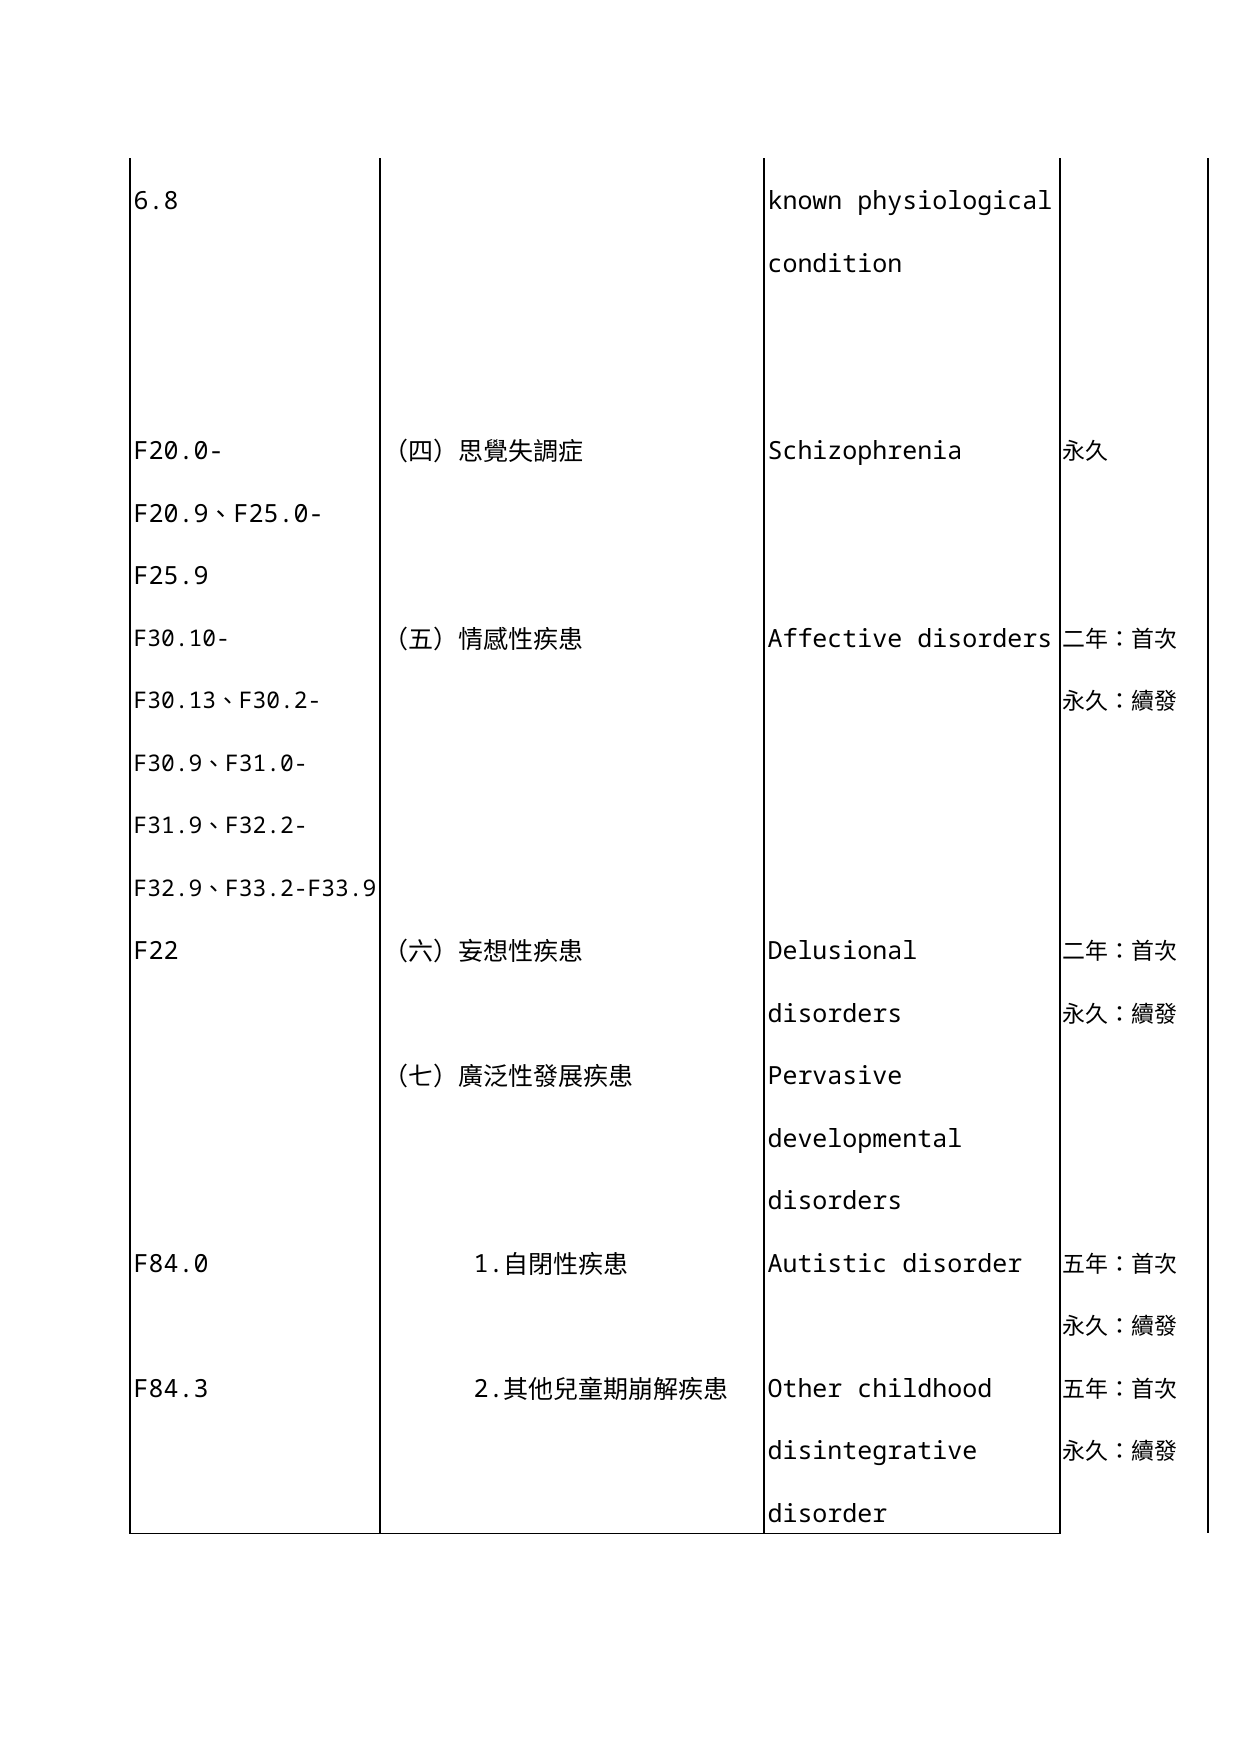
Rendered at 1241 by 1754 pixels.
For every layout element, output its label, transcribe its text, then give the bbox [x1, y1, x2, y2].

table_cell [1061, 158, 1207, 408]
table_cell Schizophrenia [765, 408, 1059, 596]
table_cell F22 [131, 908, 379, 1033]
table_cell （六）妄想性疾患 [381, 908, 763, 1033]
table_cell F84.3 [131, 1346, 379, 1533]
table_cell 1.自閉性疾患 [381, 1221, 763, 1346]
table_cell （七）廣泛性發展疾患 [381, 1033, 763, 1221]
table_cell F84.0 [131, 1221, 379, 1283]
table_cell F20.0-F20.9、F25.0-F25.9 [131, 408, 379, 596]
table_cell Autistic disorder [765, 1221, 1059, 1346]
table_cell 6.8 [131, 158, 379, 408]
table_cell 二年：首次 永久：續發 [1061, 908, 1207, 1033]
table_cell 五年：首次 永久：續發 [1061, 1346, 1207, 1533]
table_cell 永久：續發 [1061, 1283, 1207, 1346]
table_cell F30.10-F30.13、F30.2-F30.9、F31.0-F31.9、F32.2-F32.9、F33.2-F33.9 [131, 596, 379, 908]
table_cell 二年：首次 永久：續發 [1061, 596, 1207, 908]
table_cell [131, 1033, 379, 1221]
table_cell Pervasive developmental disorders [765, 1033, 1059, 1221]
table_cell [381, 158, 763, 408]
table_cell （四）思覺失調症 [381, 408, 763, 596]
table_cell known physiological condition [765, 158, 1059, 408]
table_cell [1061, 1033, 1207, 1221]
table_cell [131, 1283, 379, 1346]
table_cell Other childhood disintegrative disorder [765, 1346, 1059, 1533]
table_cell 永久 [1061, 408, 1207, 596]
table_cell Delusional disorders [765, 908, 1059, 1033]
table_cell 五年：首次 [1061, 1221, 1207, 1283]
table_cell （五）情感性疾患 [381, 596, 763, 908]
table_cell Affective disorders [765, 596, 1059, 908]
table_cell 2.其他兒童期崩解疾患 [381, 1346, 763, 1533]
